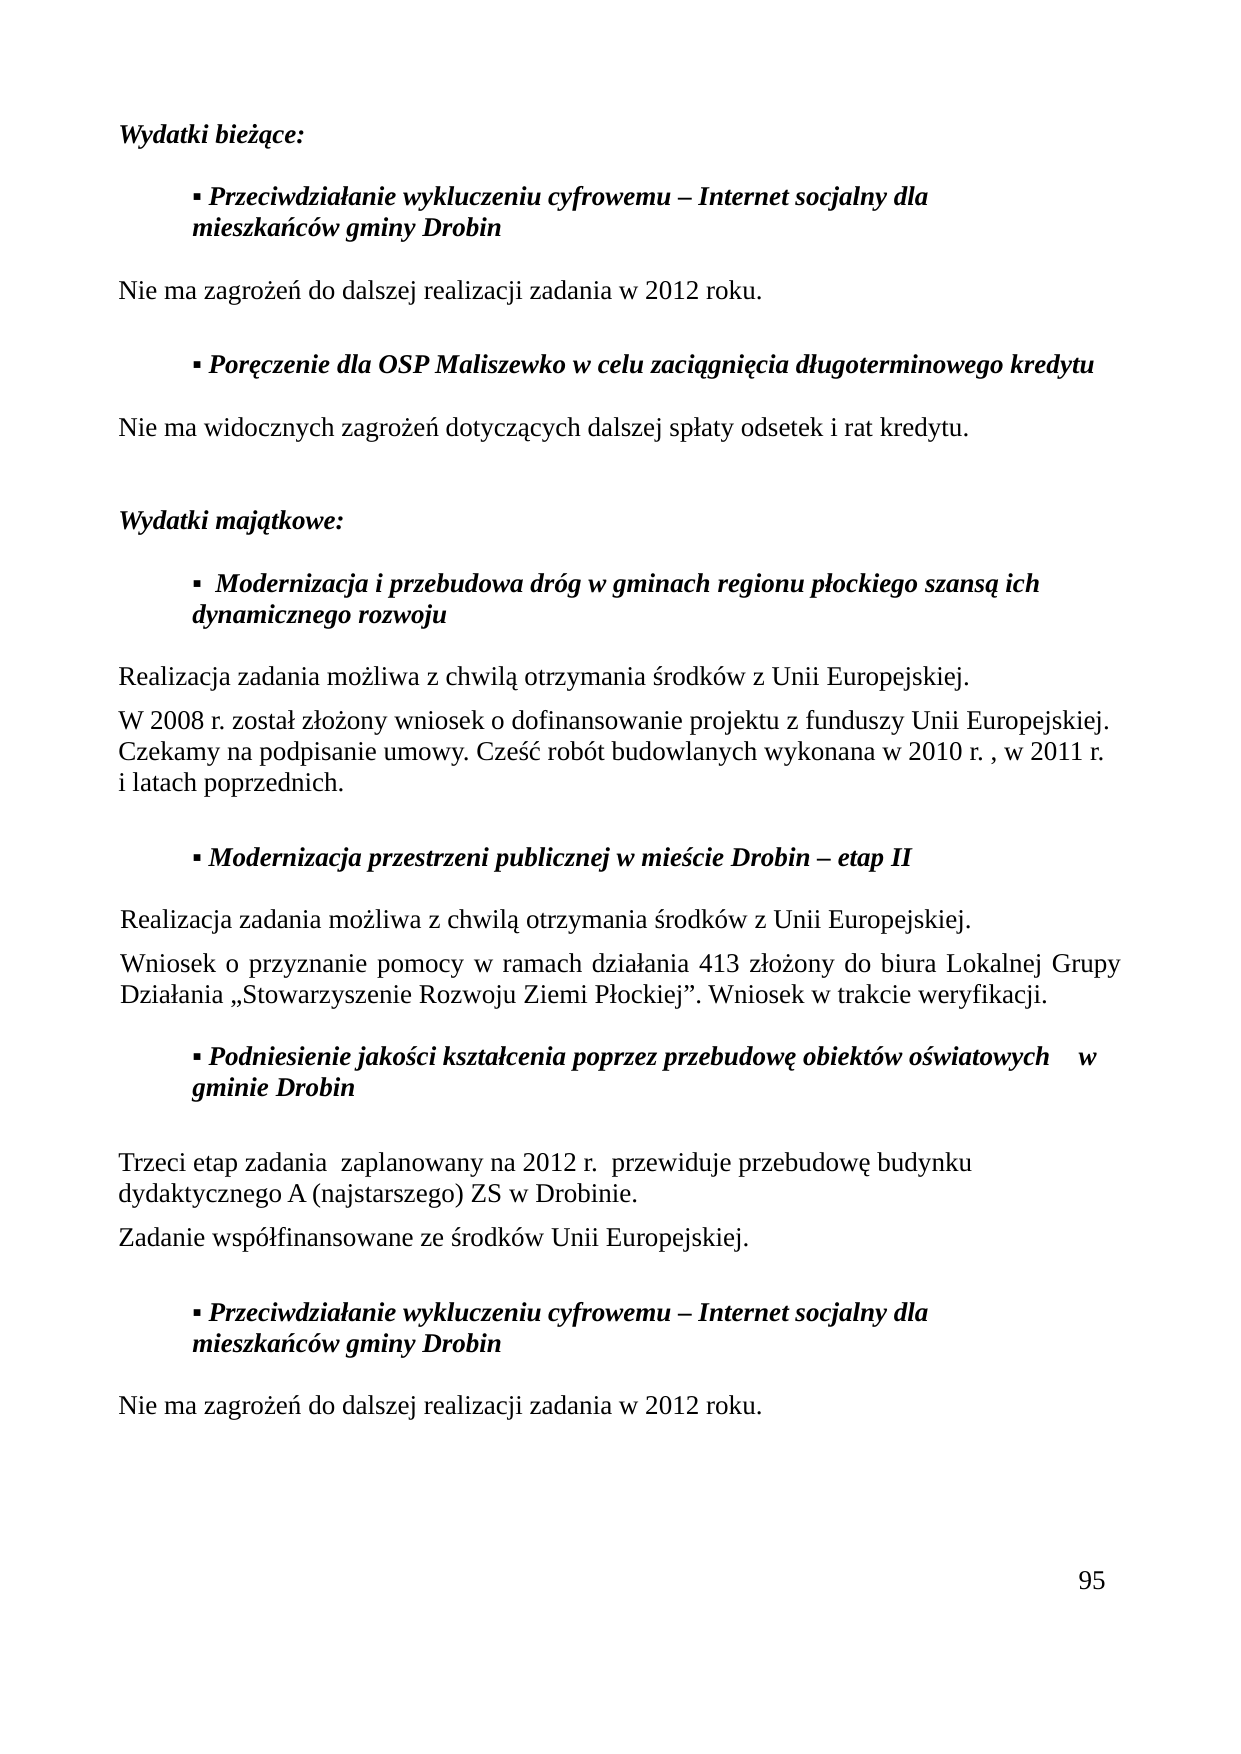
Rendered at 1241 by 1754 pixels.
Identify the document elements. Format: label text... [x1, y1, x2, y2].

text Wydatki majątkowe: [118, 504, 1122, 536]
text Wydatki bieżące: [118, 118, 1122, 149]
text ▪ Modernizacja i przebudowa dróg w gminach regionu płockiego szansą ich dynamicznego rozwoju [118, 567, 1122, 629]
text Nie ma zagrożeń do dalszej realizacji zadania w 2012 roku. [118, 1389, 1122, 1420]
text Nie ma widocznych zagrożeń dotyczących dalszej spłaty odsetek i rat kredytu. [118, 411, 1122, 442]
text Wniosek o przyznanie pomocy w ramach działania 413 złożony do biura Lokalnej Grupy Działania „Stowarzyszenie Rozwoju Ziemi Płockiej”. Wniosek w trakcie weryfikacji. [120, 947, 1122, 1040]
text ▪ Poręczenie dla OSP Maliszewko w celu zaciągnięcia długoterminowego kredytu [118, 349, 1122, 380]
text Realizacja zadania możliwa z chwilą otrzymania środków z Unii Europejskiej. [120, 903, 1122, 934]
text ▪ Podniesienie jakości kształcenia poprzez przebudowę obiektów oświatowych w gminie Drobin [118, 1040, 1122, 1102]
text Zadanie współfinansowane ze środków Unii Europejskiej. [118, 1221, 1122, 1252]
text ▪ Przeciwdziałanie wykluczeniu cyfrowemu – Internet socjalny dla mieszkańców gminy Drobin [118, 180, 1122, 243]
text Nie ma zagrożeń do dalszej realizacji zadania w 2012 roku. [118, 274, 1122, 305]
text ▪ Przeciwdziałanie wykluczeniu cyfrowemu – Internet socjalny dla mieszkańców gminy Drobin [118, 1296, 1122, 1358]
text 95 [118, 1564, 1122, 1595]
text Realizacja zadania możliwa z chwilą otrzymania środków z Unii Europejskiej. [118, 660, 1122, 691]
text ▪ Modernizacja przestrzeni publicznej w mieście Drobin – etap II [118, 841, 1122, 872]
text W 2008 r. został złożony wniosek o dofinansowanie projektu z funduszy Unii Europejskiej. Czekamy na podpisanie umowy. Cześć robót budowlanych wykonana w 2010 r. , w 2011 r. i latach poprzednich. [118, 704, 1122, 797]
text Trzeci etap zadania zaplanowany na 2012 r. przewiduje przebudowę budynku dydaktycznego A (najstarszego) ZS w Drobinie. [118, 1146, 1122, 1208]
